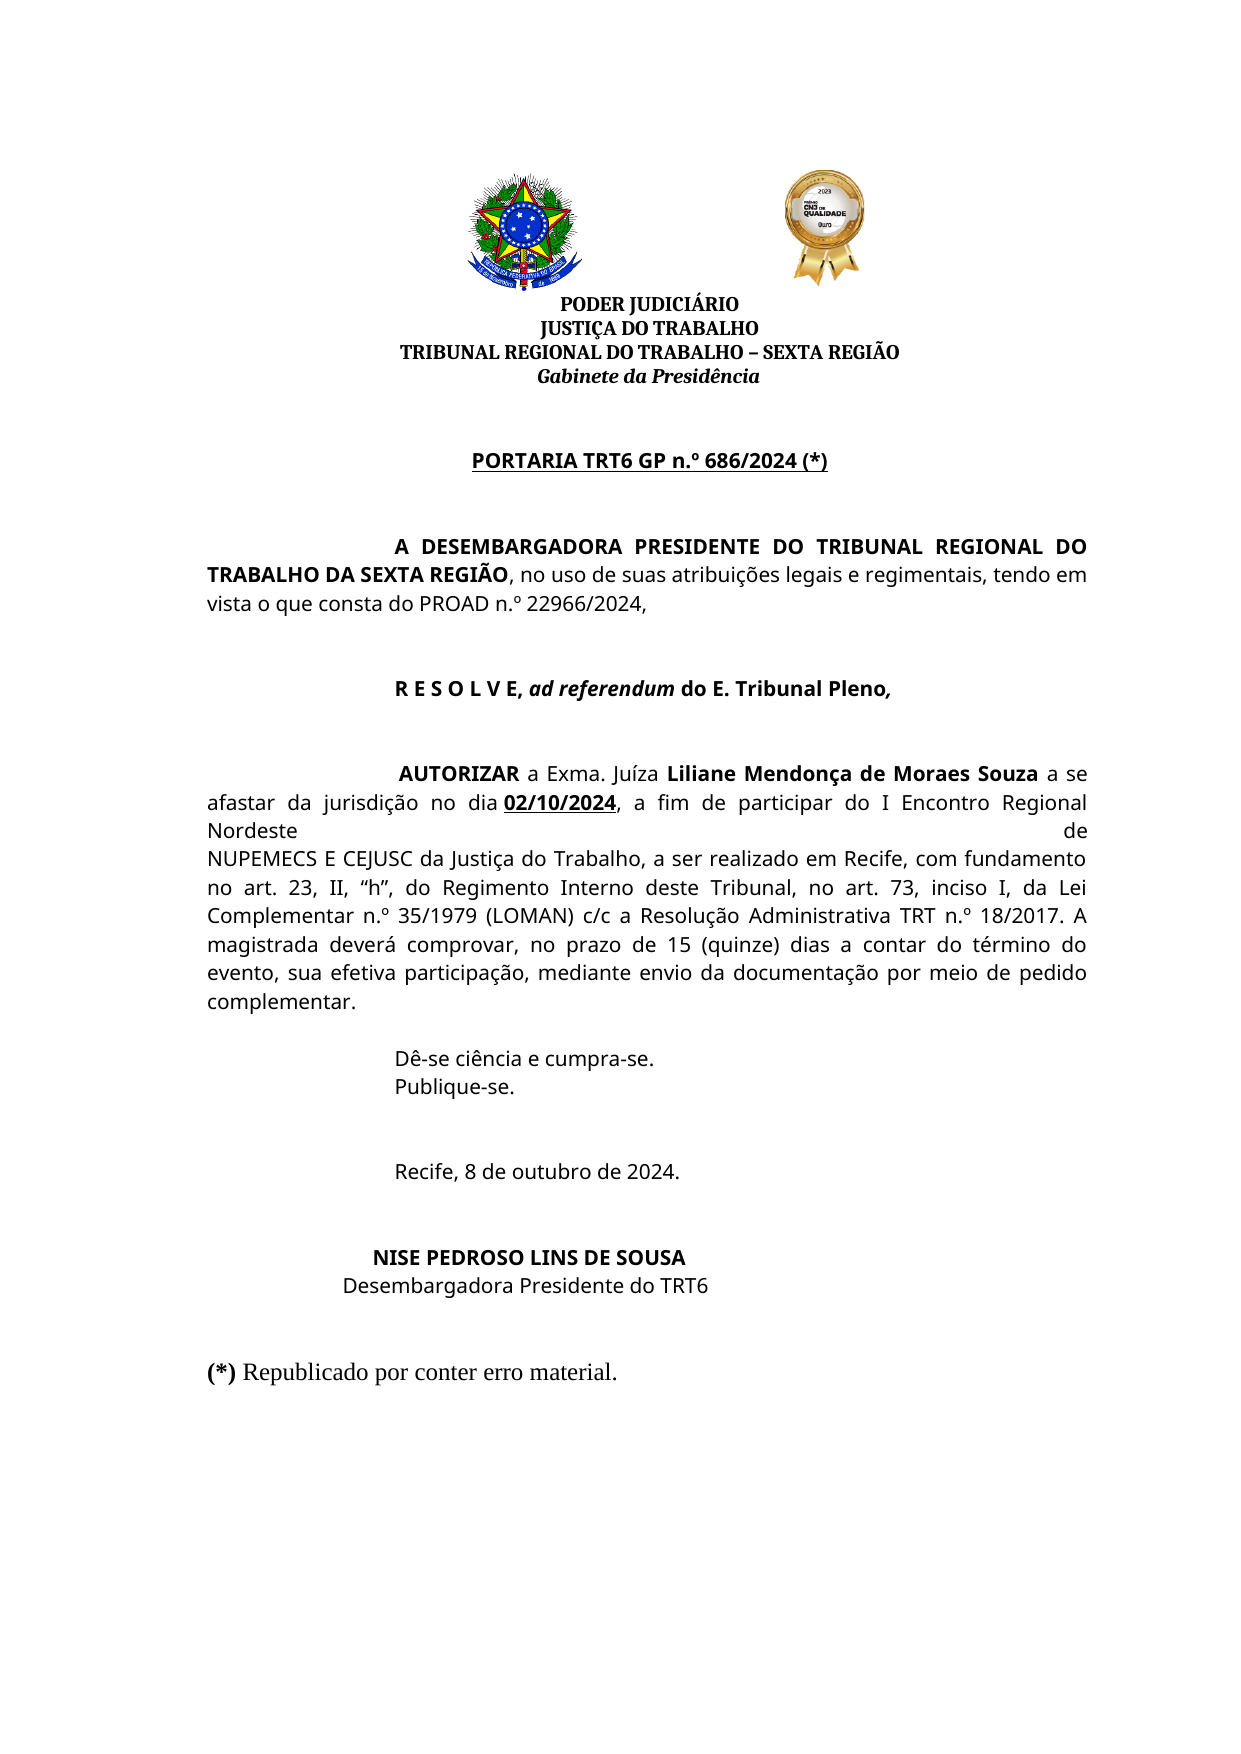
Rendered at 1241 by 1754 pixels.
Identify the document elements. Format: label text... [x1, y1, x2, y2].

text JUSTIÇA DO TRABALHO [207, 317, 1092, 341]
text Dê-se ciência e cumpra-se. [207, 1044, 1092, 1072]
text PODER JUDICIÁRIO [207, 293, 1092, 317]
text A DESEMBARGADORA PRESIDENTE DO TRIBUNAL REGIONAL DO TRABALHO DA SEXTA REGIÃO, no uso de suas atribuições legais e regimentais, tendo em vista o que consta do PROAD n.º 22966/2024, [207, 532, 1088, 617]
text AUTORIZAR a Exma. Juíza Liliane Mendonça de Moraes Souza a se afastar da jurisdição no dia 02/10/2024, a fim de participar do I Encontro Regional Nordeste de NUPEMECS E CEJUSC da Justiça do Trabalho, a ser realizado em Recife, com fundamento no art. 23, II, “h”, do Regimento Interno deste Tribunal, no art. 73, inciso I, da Lei Complementar n.º 35/1979 (LOMAN) c/c a Resolução Administrativa TRT n.º 18/2017. A magistrada deverá comprovar, no prazo de 15 (quinze) dias a contar do término do evento, sua efetiva participação, mediante envio da documentação por meio de pedido complementar. [207, 759, 1088, 1015]
text NISE PEDROSO LINS DE SOUSA [340, 1243, 1092, 1271]
text Gabinete da Presidência [207, 365, 1092, 389]
text TRIBUNAL REGIONAL DO TRABALHO – SEXTA REGIÃO [207, 341, 1092, 365]
text PORTARIA TRT6 GP n.º 686/2024 (*) [207, 446, 1092, 475]
text (*) Republicado por conter erro material. [207, 1357, 1092, 1386]
text R E S O L V E, ad referendum do E. Tribunal Pleno, [207, 674, 1088, 702]
text Recife, 8 de outubro de 2024. [207, 1157, 1092, 1186]
text Desembargadora Presidente do TRT6 [207, 1271, 1092, 1299]
text Publique-se. [207, 1072, 1092, 1101]
